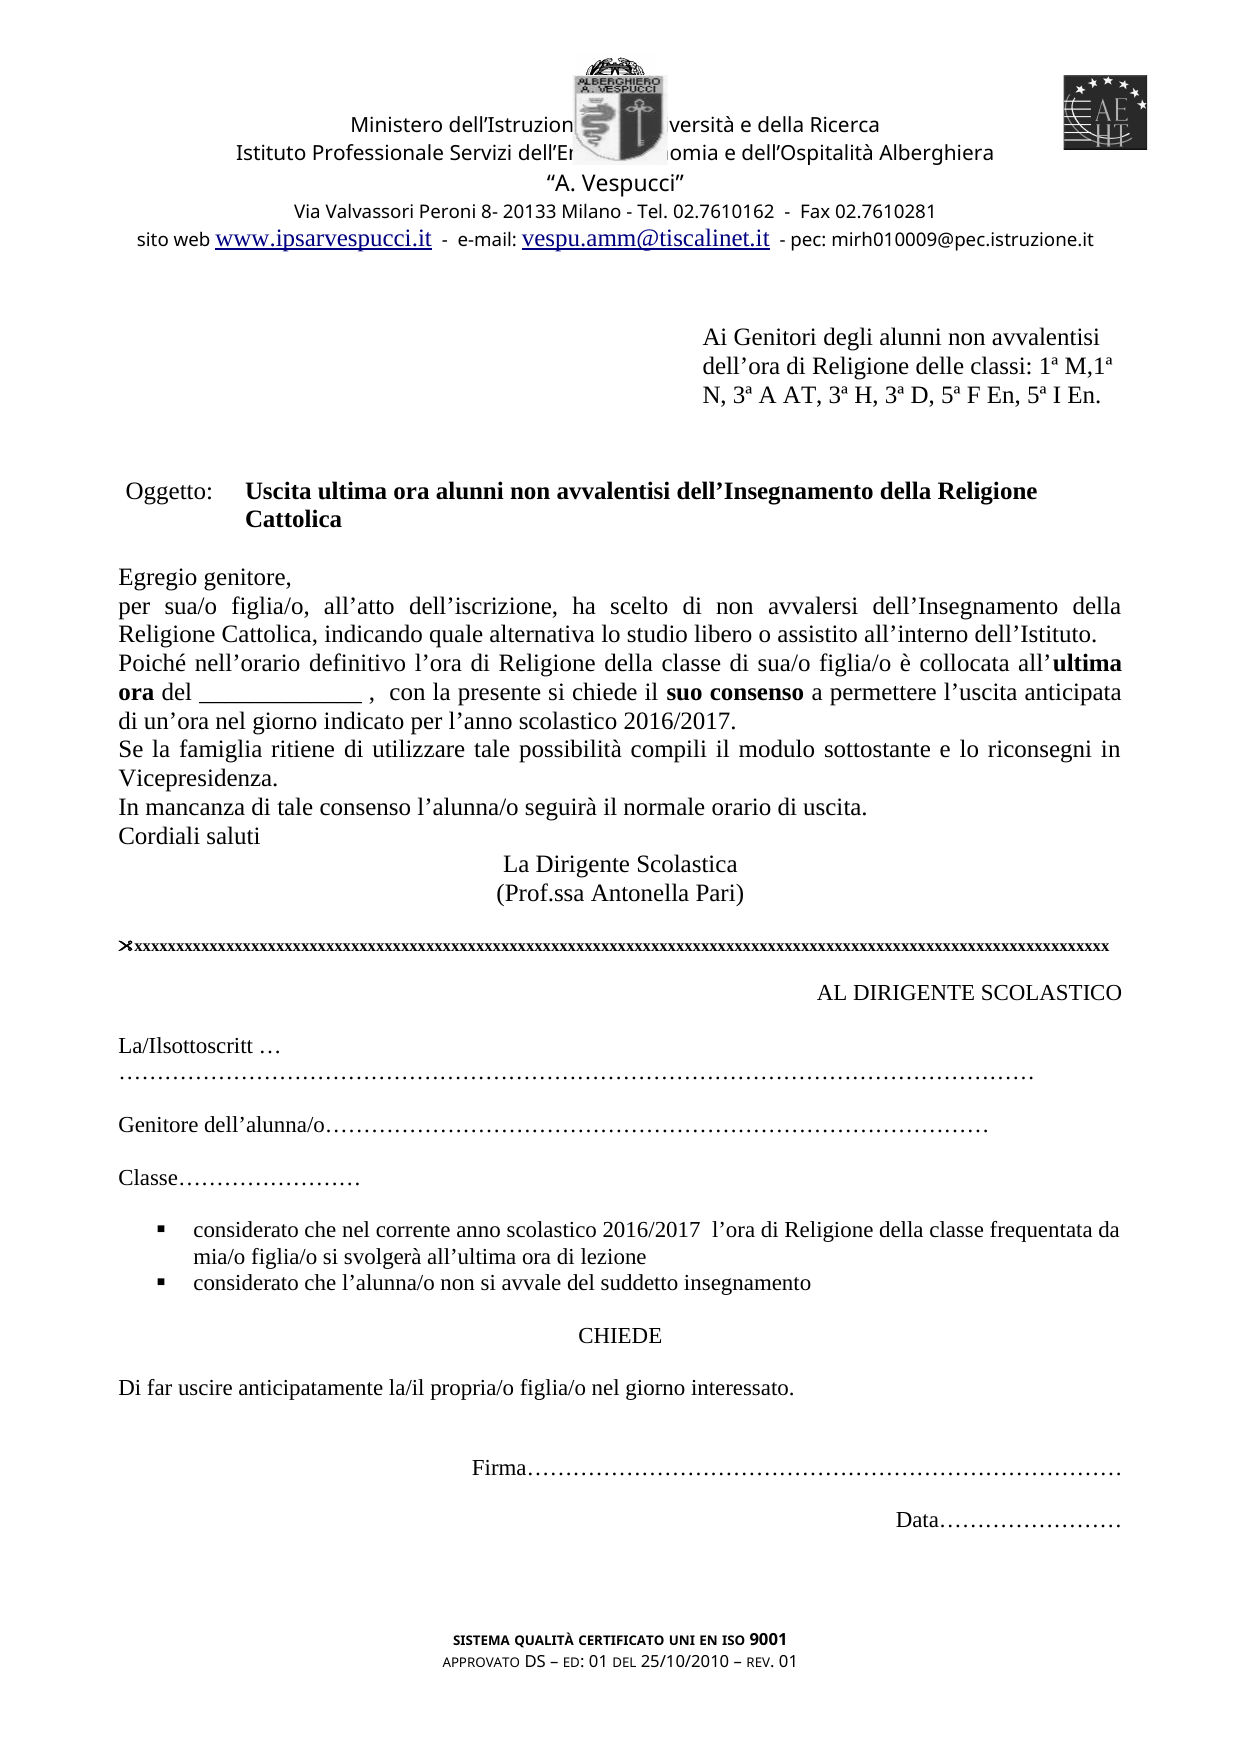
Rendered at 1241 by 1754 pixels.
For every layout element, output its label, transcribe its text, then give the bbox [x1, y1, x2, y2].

text In mancanza di tale consenso l’alunna/o seguirà il normale orario di uscita. [118, 792, 1122, 821]
table_cell [458, 323, 695, 437]
text Data…………………… [118, 1506, 1122, 1533]
list considerato che nel corrente anno scolastico 2016/2017 l’ora di Religione della classe frequentata da mia/o figlia/o si svolgerà all’ultima ora di lezione [156, 1216, 1122, 1269]
table_header Circ. n. 42 [118, 300, 457, 322]
text AL DIRIGENTE SCOLASTICO [118, 979, 1122, 1006]
text Se la famiglia ritiene di utilizzare tale possibilità compili il modulo sottostante e lo riconsegni in Vicepresidenza. [118, 734, 1122, 792]
list considerato che l’alunna/o non si avvale del suddetto insegnamento [156, 1269, 1122, 1295]
text La Dirigente Scolastica [118, 849, 1122, 878]
table_header Milano, 13 ottobre 2016 [695, 300, 1137, 322]
text Poiché nell’orario definitivo l’ora di Religione della classe di sua/o figlia/o è collocata all’ultima ora del _____________ , con la presente si chiede il suo consenso a permettere l’uscita anticipata di un’ora nel giorno indicato per l’anno scolastico 2016/2017. [118, 648, 1122, 734]
text per sua/o figlia/o, all’atto dell’iscrizione, ha scelto di non avvalersi dell’Insegnamento della Religione Cattolica, indicando quale alternativa lo studio libero o assistito all’interno dell’Istituto. [118, 591, 1122, 648]
text Classe…………………… [118, 1164, 1122, 1190]
text Firma…………………………………………………………………… [118, 1453, 1122, 1480]
text Cordiali saluti [118, 821, 1122, 849]
table_cell Ai Genitori degli alunni non avvalentisi dell’ora di Religione delle classi: 1ª M,1ª N, 3ª A AT, 3ª H, 3ª D, 5ª F En, 5ª I En. [695, 323, 1137, 437]
table_header Oggetto: [118, 476, 237, 533]
text Egregio genitore, [118, 562, 1122, 591]
text (Prof.ssa Antonella Pari) [118, 878, 1122, 907]
text CHIEDE [118, 1322, 1122, 1348]
text La/Ilsottoscritt … ………………………………………………………………………………………………………… [118, 1032, 1122, 1084]
text Di far uscire anticipatamente la/il propria/o figlia/o nel giorno interessato. [118, 1374, 1122, 1401]
table_cell [118, 323, 457, 437]
text Genitore dell’alunna/o…………………………………………………………………………… [118, 1111, 1122, 1137]
text xxxxxxxxxxxxxxxxxxxxxxxxxxxxxxxxxxxxxxxxxxxxxxxxxxxxxxxxxxxxxxxxxxxxxxxxxxxxxxxxxxxxxxxxxxxxxxxxxxxxxxxxxxxxxxxxxxxxx [118, 936, 1122, 955]
table_header Uscita ultima ora alunni non avvalentisi dell’Insegnamento della Religione Cattolica [238, 476, 1137, 533]
table_header [458, 300, 695, 322]
